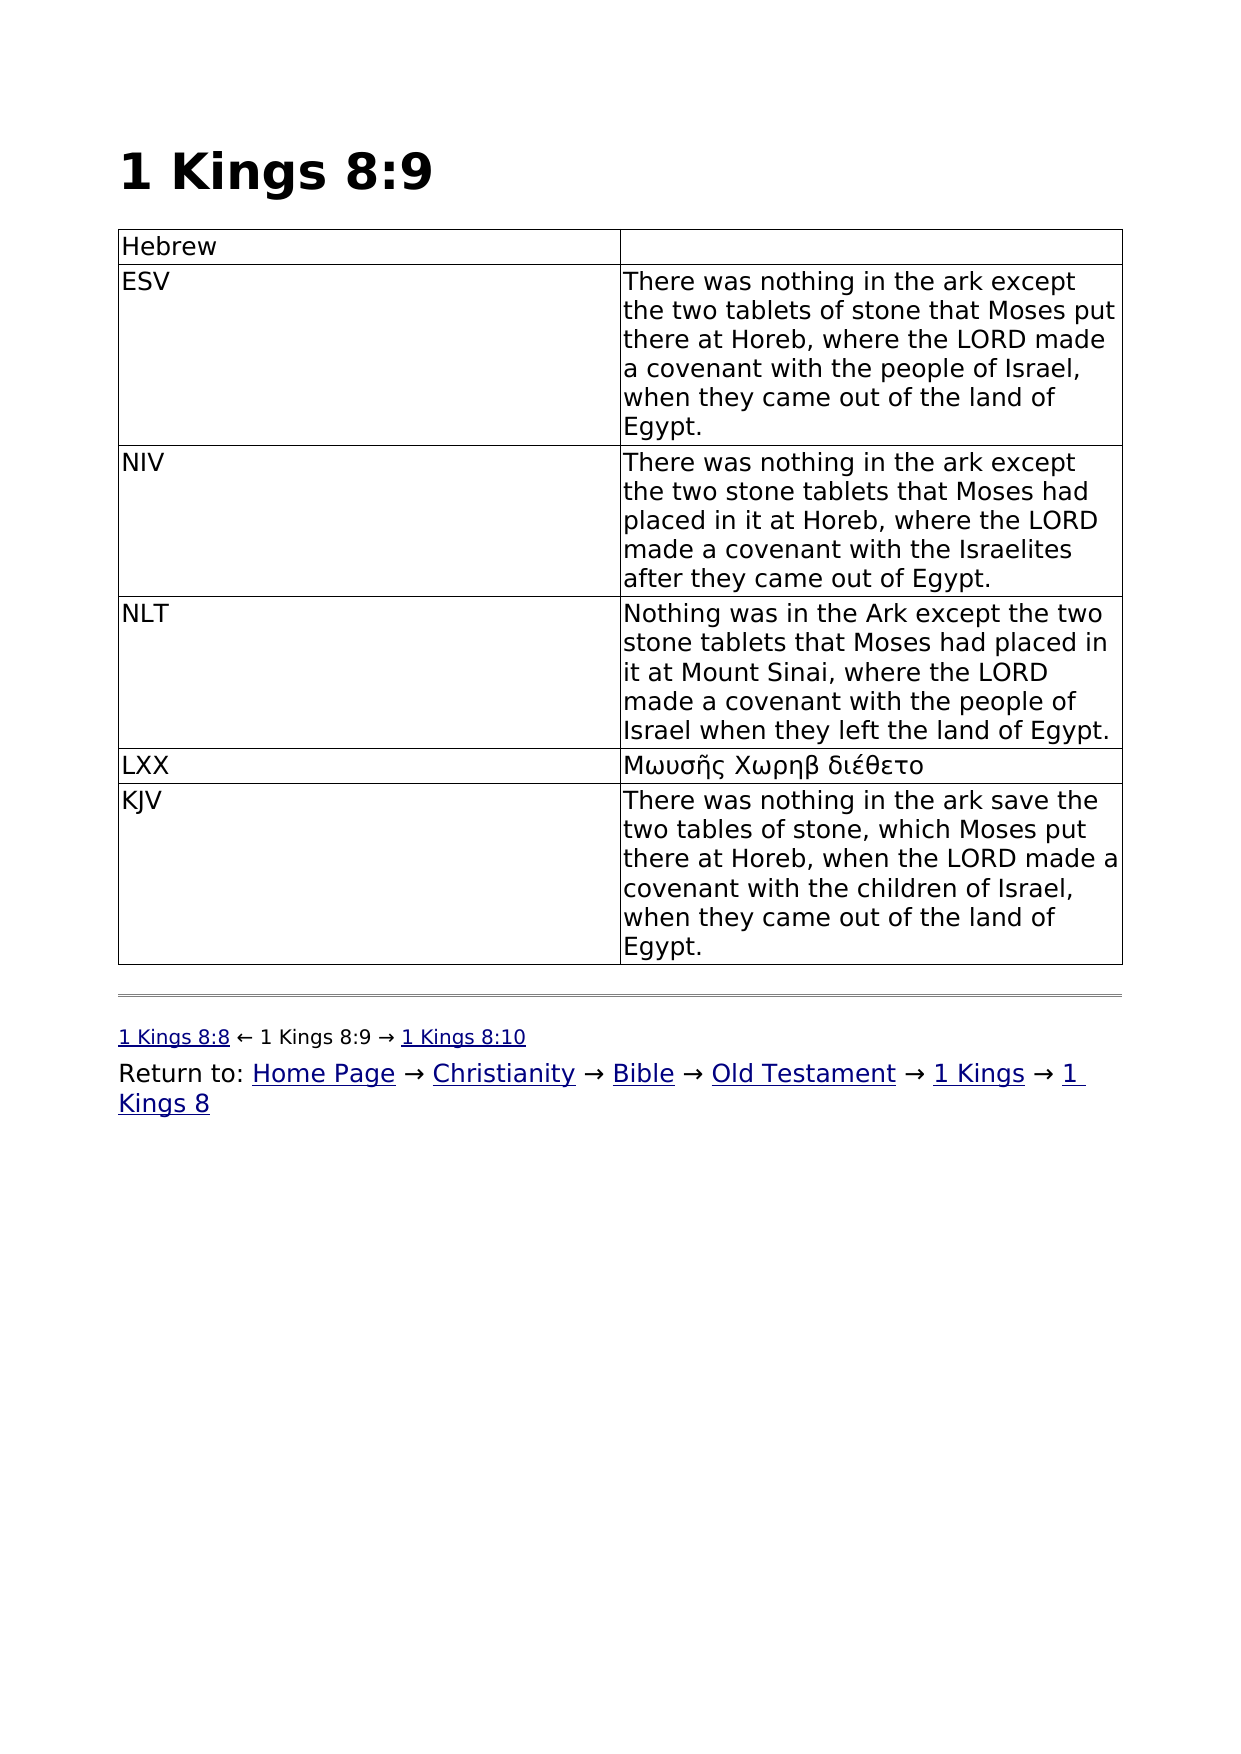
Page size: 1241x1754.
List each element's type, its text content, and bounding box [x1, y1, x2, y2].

table_cell Nothing was in the Ark except the two stone tablets that Moses had placed in it at Mount Sinai, where the LORD made a covenant with the people of Israel when they left the land of Egypt. [621, 597, 1122, 748]
table_cell There was nothing in the ark except the two stone tablets that Moses had placed in it at Horeb, where the LORD made a covenant with the Israelites after they came out of Egypt. [621, 446, 1122, 596]
table_cell KJV [119, 784, 620, 964]
table_cell NLT [119, 597, 620, 748]
table_cell ESV [119, 265, 620, 445]
table_header [621, 230, 1122, 264]
text Return to: Home Page → Christianity → Bible → Old Testament → 1 Kings → 1 Kings 8 [118, 1059, 1122, 1118]
table_cell NIV [119, 446, 620, 596]
table_cell There was nothing in the ark except the two tablets of stone that Moses put there at Horeb, where the LORD made a covenant with the people of Israel, when they came out of the land of Egypt. [621, 265, 1122, 445]
subtitle 1 Kings 8:9 [118, 143, 1122, 201]
table_header Hebrew [119, 230, 620, 264]
text 1 Kings 8:8 ← 1 Kings 8:9 → 1 Kings 8:10 [118, 1026, 1122, 1059]
table_cell Μωυσῆς Χωρηβ διέθετο [621, 749, 1122, 783]
table_cell LXX [119, 749, 620, 783]
table_cell There was nothing in the ark save the two tables of stone, which Moses put there at Horeb, when the LORD made a covenant with the children of Israel, when they came out of the land of Egypt. [621, 784, 1122, 964]
